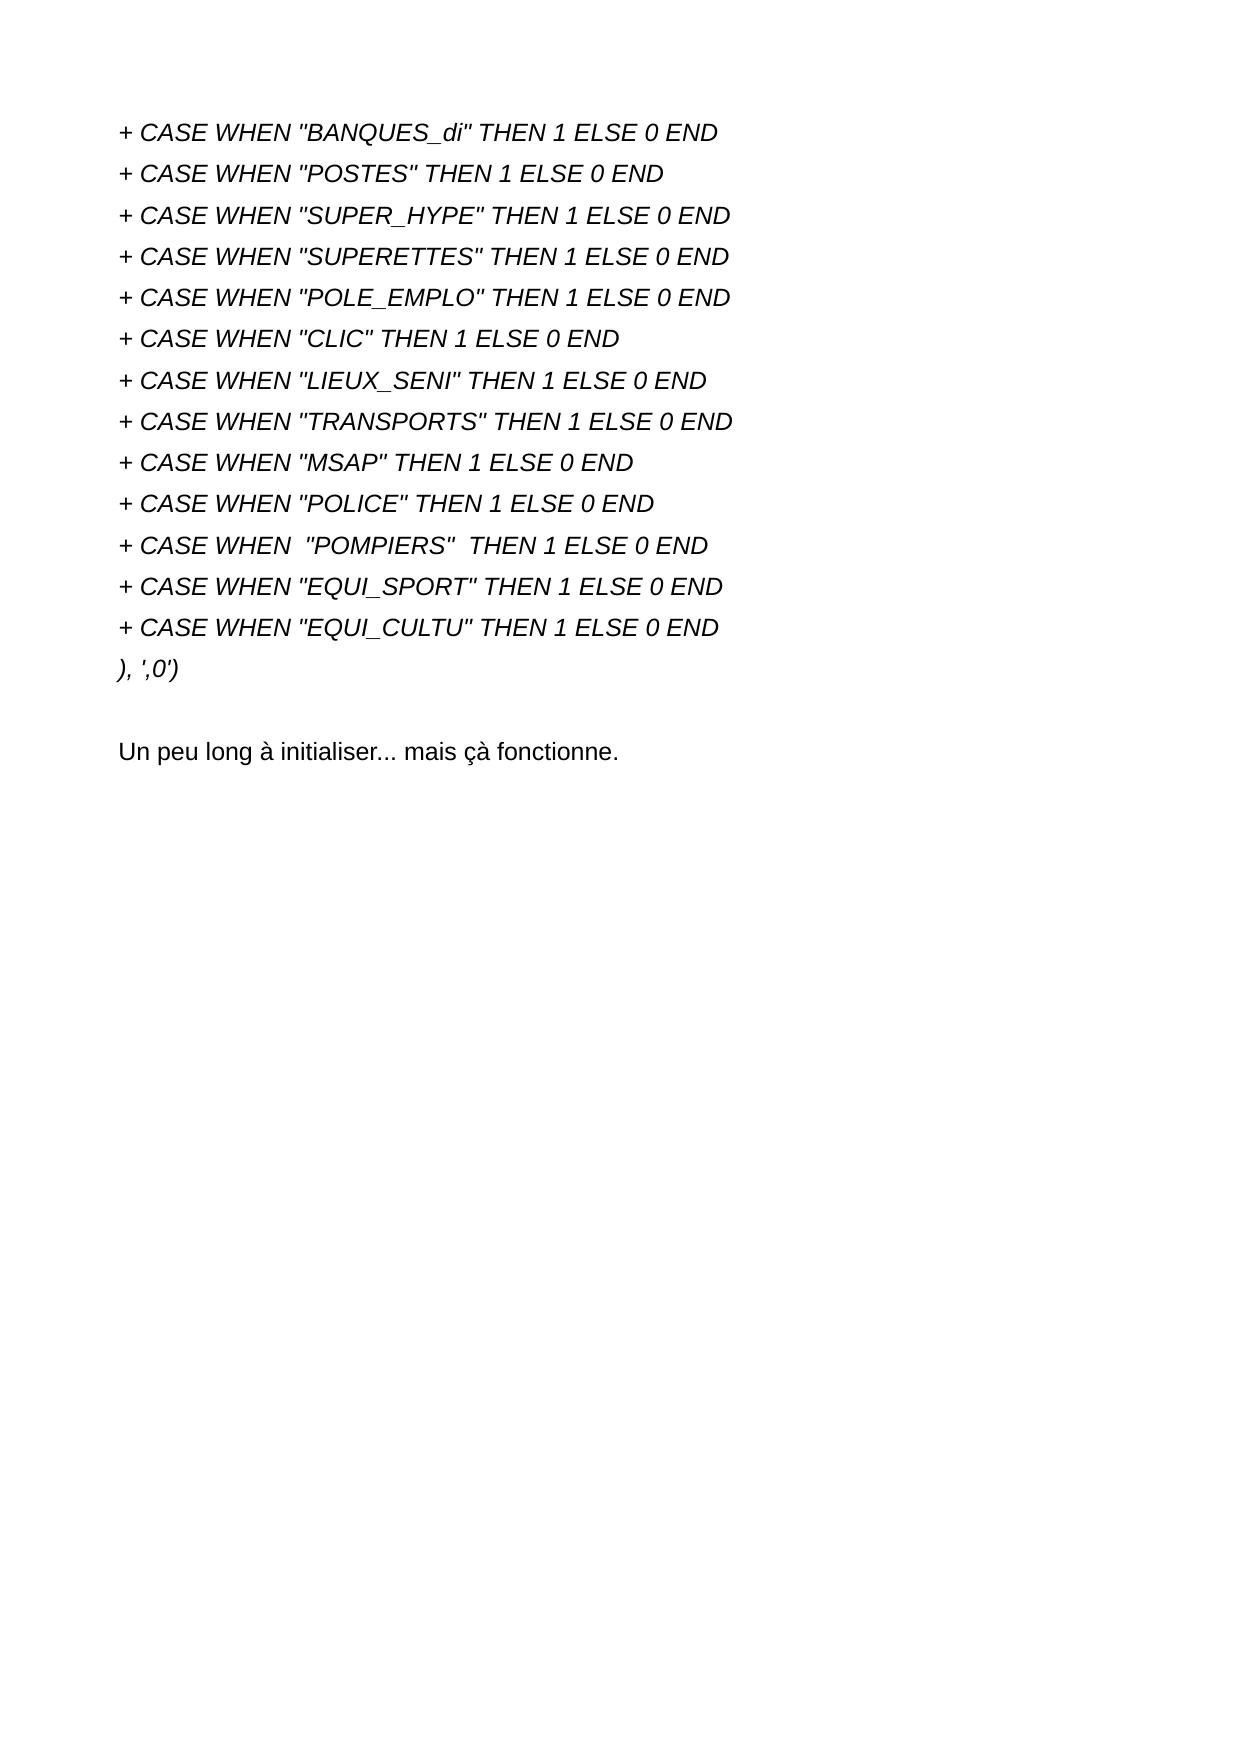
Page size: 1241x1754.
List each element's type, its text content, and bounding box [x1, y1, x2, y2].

text + CASE WHEN "POMPIERS" THEN 1 ELSE 0 END [118, 531, 1122, 559]
text + CASE WHEN "POLICE" THEN 1 ELSE 0 END [118, 489, 1122, 518]
text + CASE WHEN "SUPER_HYPE" THEN 1 ELSE 0 END [118, 201, 1122, 229]
text + CASE WHEN "EQUI_CULTU" THEN 1 ELSE 0 END [118, 613, 1122, 642]
text + CASE WHEN "MSAP" THEN 1 ELSE 0 END [118, 448, 1122, 477]
text + CASE WHEN "EQUI_SPORT" THEN 1 ELSE 0 END [118, 572, 1122, 601]
text + CASE WHEN "CLIC" THEN 1 ELSE 0 END [118, 324, 1122, 353]
text ), ',0') [118, 654, 1122, 683]
text + CASE WHEN "POSTES" THEN 1 ELSE 0 END [118, 159, 1122, 188]
text Un peu long à initialiser... mais çà fonctionne. [118, 737, 1122, 766]
text + CASE WHEN "LIEUX_SENI" THEN 1 ELSE 0 END [118, 366, 1122, 394]
text + CASE WHEN "TRANSPORTS" THEN 1 ELSE 0 END [118, 407, 1122, 436]
text + CASE WHEN "POLE_EMPLO" THEN 1 ELSE 0 END [118, 283, 1122, 312]
text + CASE WHEN "BANQUES_di" THEN 1 ELSE 0 END [118, 118, 1122, 147]
text + CASE WHEN "SUPERETTES" THEN 1 ELSE 0 END [118, 242, 1122, 271]
